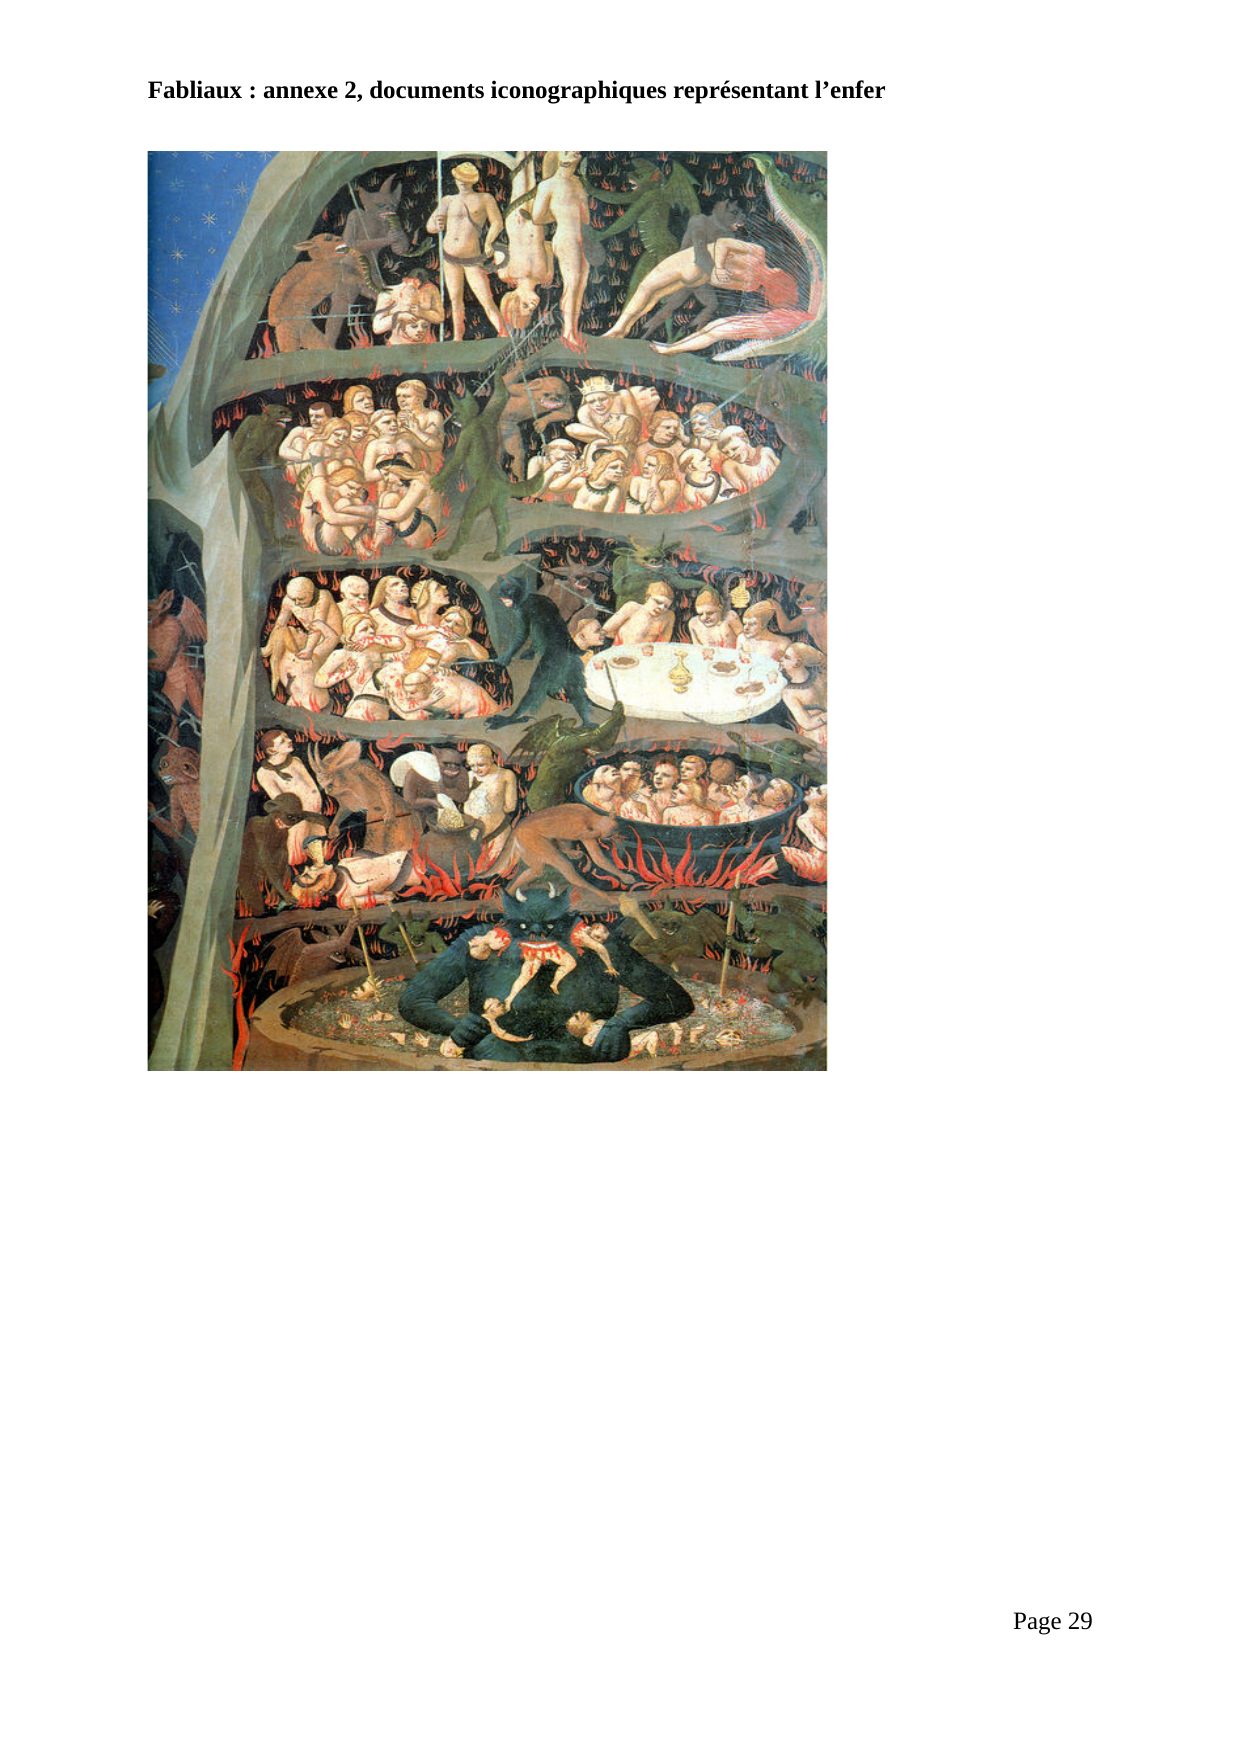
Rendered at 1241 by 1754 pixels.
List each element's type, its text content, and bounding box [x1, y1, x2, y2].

text Fabliaux : annexe 2, documents iconographiques représentant l’enfer [148, 75, 1093, 104]
